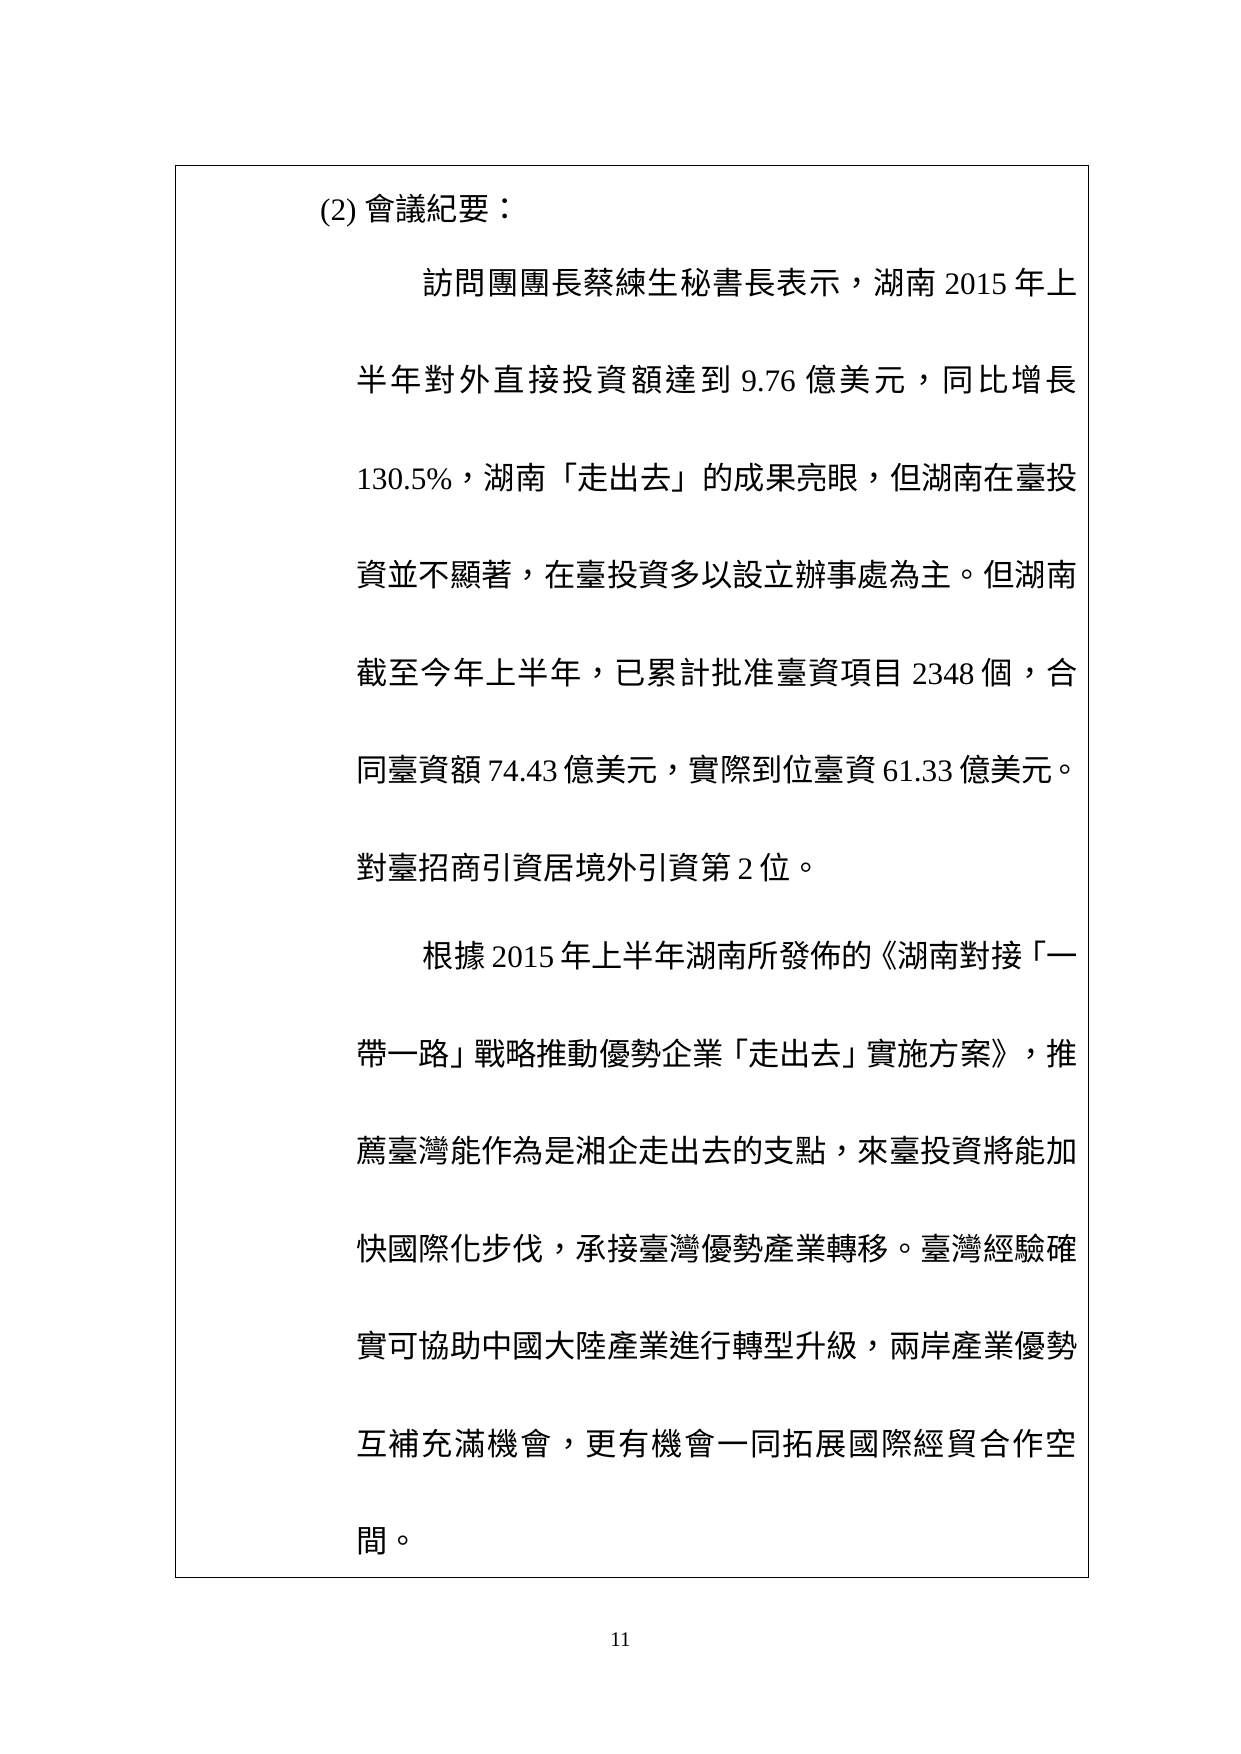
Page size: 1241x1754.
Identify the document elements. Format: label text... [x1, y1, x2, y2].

table_cell 交流活動基本資料 活動名稱：「兩岸投資交流訪問團」 活動日期：104年10月12日至17日 主辦單位：中華民國全國工業總會 接待單位： 湖南省：湖南省政府、湖南省工商業聯合會（以下簡稱湖南省工商聯）、步步高集團、九龍集團等。 江蘇省：江蘇省政府、南京市政府、蘇寧控股集團、華潤集團、南京奧賽康藥業等。 報告撰寫人服務單位：經濟部投資審議委員會 活動（會議）重點 活動性質 104年度經濟部「促進陸商來臺投資專案計畫」，鎖定對臺灣有益於兩岸產業供應鏈合作、開拓兩岸或全球市場之陸資企業者，籌組機動招商團赴中國大陸進行招商工作，並邀請國內官員、學者專家、產業界代表或業者、專業代理人（律師及會計師）及相關單位與當地的商會及陸企舉行交流座談，交換具體意見，增進陸商對臺了解並強化投資意願。（本團行程表、團員名單如附件1、2）。本次投資訪問團為提高本次招商團的效益，考量江蘇省為20家「優先引進之重點陸企」占比最多的省市，並配合「第十一屆湘臺經貿交流合作會」於10月13日（二）舉辦，整體將以江蘇為主，湖南為輔的形式安排。本團先赴湖南參與該論壇，並與「優先引進之重點陸企」中湖南的兩家企業─湖南九龍集團、步步高集團對接，再赴江蘇與當地「優先引進之重點陸企」對接。 活動內容 我方團員名單： 工業總會秘書長蔡練生等4位；經濟部投資審議委員會組長楊淑玲、經濟部生技醫藥產業發展推動小組組長胡慶龍、東亮冷凍有限公司總經理曾俊棋、臺北金融大樓股份有限公司大樓租賃部經理林哲雄、資誠聯合會計師事務所會計師何淑敏、理律法律事務所律師詹致瑋、勤業眾信聯合會計師事務所協理李靜秀，共計11人。 陸方主要代表如下： 中央官方單位：國臺辦副主任龔清概。 湖南官方單位： 湖南省政府：省常委黃蘭香。 湖南省經濟和信息化委員會：主任謝超英、中小企業服務指導處處長夏俊輝、副處長周平、處級幹部謝湘江、中小企業服務中心副主任鄭明。 湖南省臺灣事務辦公室：副主任傅雷、經濟處處長陳軍。 湖南民間單位： 湖南省工商聯：主任湯新華、秘書長漆平波、連絡處處長許量、青年企業家商會副會長李雅璇。 湖南金榮企業(集團)有限公司：總裁李文金、經理羅娟。 步步高業連鎖股份有限公司：總裁陳志強。 湖南九龍經貿集團有限公司：總裁彭青松、貿易事業部總經理姚民、戰略發展部部長吳躍文。 湖南麓谷置業有限公司：董事長楊波。 中部生物谷科技有限公司：副總裁張玉琴。 湖南天康科技有限公司：董事長高澤斌。 雅寧醫療器械有限公司：董事長涂先明。 湖南九華生物科技有限公司：董事長王裕翔 長沙維寧醫療器械有限公司：總經理彭以剛。 湖南湘恆律師事務所：主任鄭宇敦。 江蘇官方單位： 江蘇省政府：臺辦經濟處處長楊劍、副處長李曉志、主任科員劉希佳。 南京市政府：臺辦副主任季斌、經濟處主任科員張沖、主任科員薛荔。 南京市秦淮區政府：副區長裴清海、投資促進局局長吳杰、副局長雷明。 江蘇民間單位： 江蘇省工商業聯合會：聯絡處處長周強軍 蘇寧雲商集團股份有限公司：副總裁王哲、超市公司總經理馮駿、海外購事業部商品部總經理助理睦毅、海外購事業部商品部經理陳鵬、海外購事業部商品部招商經理王玉輝。 南京奧賽康藥業股份有限公司：副總經理兼江寧生產中心總經理蔡繼蘭、副總經理張建義、生產總監杭以榮、設備總監耿恆海。 華潤集團：蘇果超市有限公司副總經理湯健。 江蘇省供銷合作總社：副主任郭盛強。 鵬欣集團：南京水游城商業管理有限公司副總經理熊志偉、南京水游城假日酒店總經理黃岳 本次訪問團重要活動紀要如下： 「第十一屆湘臺經貿交流合作會」 與會人員： 10月13日上午09時00分訪問團團長蔡練生秘書長等9人參與「第十一屆湘臺經貿交流合作會」，並與國臺辦副主任龔清概、湖南省常委黃蘭香、電機電子工業同業公會莊順吉理事等人舉行交流座談。 會議紀要： 「第十一屆湘臺經貿交流合作會」 「第十一屆湘臺經貿交流合作會」於本月13-14日起在湖南邵陽舉行2天。本屆合作會主題聚焦在兩岸「互聯網＋」促進中小企業轉型發展，以及湖南省承接產業轉移等重要議題。兩岸產、官、學界人士約300名共同參會，匯集眾多臺灣知名企業包括統一集團、英業達、羅莎集團等。 透過湘臺會平臺，加強兩岸產業合作 臺資已是湖南境外引資的第二位，包括富士康、旺旺集團、聯華電子、九興控股、統一集團、頂新集團、臺達電子、國產實業等知名企業紛紛落戶湖南。隨著我政府於2009年6月底開放陸資來臺投資，兩岸展開雙向投資的新局，湘企也能可透過與臺灣企業的合作，逐步建立企業品牌形象、提升本身生產效率與產品附加價值，連結全球。透過湘臺會的合作平臺，雙方可就五方面加強合作，包括科技創新領域合作、推進製造產業的升級、拓展農業附加價值合作、深化現代服務業合作，逐步穩健落實雙邊產業合作的項目，共同促進雙邊的經貿關係。 加強湖南與臺灣中小企業交流合作框架協定 工業總會秘書長蔡練生表示，隨著大陸沿海地區人力、土地成本攀升，不少臺資企業逐漸轉移至大陸內陸地區發展，有的臺商選擇移至東南亞國家，有的則選擇大陸內陸地區，已有不少臺商從廣東沿海轉移至江西、湖南等地。像湖南有七千多萬人口和廣大腹地，對臺商而言，除了可以當成生產基地，也可以是發展的市場。 為加強兩邊經貿交流合作的深化，工業總會與湖南省經濟和信化委員會簽署「加強湖南與臺灣中小企業交流合作框架協定」，內容涵蓋建立資訊溝通機制、產業對接、企業服務等合作內容，透過雙邊的框架協定的簽訂，將為更多未來有意願赴臺投資的陸商提供更好的服務條件。 訪問團與湖南省經信委舉行交流座談 與會人員： 10月13日下午18時00分訪問團團長蔡練生秘書長等9人拜會湖南省經信委主任謝超英、中小企業處長夏俊輝、副處長周平、處級幹部謝湘江、中小企業服務中心副主任鄭明，以及湖南省臺辦副主任傅雷、經濟處處長陳軍等7人。 會議紀要： 訪問團團長蔡練生秘書長表示，湖南2015年上半年對外直接投資額達到9.76億美元，同比增長130.5%，湖南「走出去」的成果亮眼，但湖南在臺投資並不顯著，在臺投資多以設立辦事處為主。但湖南截至今年上半年，已累計批准臺資項目2348個，合同臺資額74.43億美元，實際到位臺資61.33億美元。對臺招商引資居境外引資第2位。 根據2015年上半年湖南所發佈的《湖南對接「一帶一路」戰略推動優勢企業「走出去」實施方案》，推薦臺灣能作為是湘企走出去的支點，來臺投資將能加快國際化步伐，承接臺灣優勢產業轉移。臺灣經驗確實可協助中國大陸產業進行轉型升級，兩岸產業優勢互補充滿機會，更有機會一同拓展國際經貿合作空間。 訪問團與湖南省工商聯合會舉行交流座談 與會人員： 10月14日上午09時30分訪問團團長蔡練生秘書長等9人拜會湖南省工商聯主任湯新華、秘書長漆平波、步步高業連鎖股份有限公司總裁陳志強、湖南九龍經貿集團有限公司總裁彭青松、湖南金榮企業（集團）有限公司總裁李文金、中部生物谷科技有限公司副總裁張玉琴、雅寧醫療器械有限公司董事長涂先明、湖南九華生物科技有限公司董事長王裕翔等17人。 會議紀要： 雙方共建交流平臺，深化產業合作機會 訪問團團長蔡練生秘書長肯定湖南工商聯在湖南當地輔導企業、推動市場開放，為湘企走向世界做出了積極的貢獻。湖南工商聯更是湖南歷史最悠久，至今已跨越60多年，會員數多達16萬家，本地首屈一指的工商團體。工業總會1948年於南京成立，目前已涵蓋臺灣159個產業公會，所屬會員廠商達10萬餘家，產值約占臺灣GDP將近3成，達新臺幣13.5兆元，也是臺灣最大、最具影響力的工商團體。透過工業總會和湖南工商聯共同搭起的平臺，協助兩邊的企業深化產業合作，共同激盪促進雙邊經貿發展的機會，讓雙邊的人民都能分享兩岸合作的紅利。 「十三五規劃」下，兩岸產業合作的重要性 在「十三五規劃」下的中國大陸經貿環境，較以往最大的不同在於，過去幾十年高速經濟發展的狀態在未來，將逐漸降速到成為經濟新常態7%的速度發展，並且要擺脫過去以出口為主，未來將以內需為主的市場結構。臺商過去兩頭在外，現在也需要面臨新的改變，開始需要了解以及融入大陸的市場。 中國大陸的服務業中短期將受惠於城鎮化的政策而有高速的成長，這也促使目前第二波臺商到大陸的投資將以服務業為最大宗。現行臺灣的金融業已陸續於中國大陸各地佈點，包括臺灣銀行、富邦銀行、土地銀行等臺灣大型金融機構，並促成許多兩岸指標型的合作案，諸如中國信託入股大陸中信銀行，國泰產險與阿里巴巴控股的螞蟻金服取得資本的合作等，象徵兩岸未來在服務業合作的趨勢將越來越顯著。 投資臺灣，兩岸攜手走向國際市場 近一兩年兩岸不約而同皆針對製造業的轉型提出相關的政策，以及提出實際方面的做法。中國大陸以「中國製造2025」為核心，首要為提高製造業創新能力、加快轉型升級，全面提高發展品質和核心競爭力。目標促使中國大陸由「製造大國」轉型成「製造強國」；臺灣則是提出生產力4.0，以智慧自動化做基礎，盼協助包括製造業、農業與服務業等各行各業，做到「虛（網路）實（生產線）整合」，加強運用智慧機器人、物聯網與大數據。 在兩岸分別提出製造業轉型的大戰略下，某些領域是相互重疊，包括利用互聯網+連結製造產業的智能化、雲端化、大數據化等，兩岸都具有相互合作的利基。臺灣由於在創新研發比較齊備，國際化程度高，陸企將能透過到臺灣投資實現走向世界的願景，再加上臺灣具有豐沛的研發能量以及平均素質高的人力資源，陸企亦能在臺灣建立創新研發中心，提升企業內部製程及研發的競爭力。最後臺灣的國際化程度高，也使得臺灣容易通過國際的認證，藉由投資臺灣，讓兩岸未來合作的空間無限寬廣。 訪問團副團長楊淑玲組長補充臺灣已於2009年6月正式開放陸資來臺，陸資可透過個人、公司或是經由第三地轉投資臺灣。在臺的投資模式可以是設立子公司、分工或是採合資的方式經營。目前對陸資的開放項目幅度，製造業的方面已達97%，另外，半數以上的服務業皆已對陸資開放。此外，臺灣在國際的評比上也屢獲不錯的佳績，2014年WEF全球競爭力臺灣排名全球第14位，美國「商業環境風險評估公司」（BERI）在今年8月所公布的《投資環境風險評估報告》，臺灣排名第4，僅次於新加坡、瑞士及德國。 臺灣國際化程度高、研發能量豐沛，對企業而言，投資臺灣具有相當大的吸引力，例如浙江愛麗芬公司來了臺灣後，借助臺灣的國際平臺，使得該企業的國際訂單多了兩成，悅達看中臺灣紡織業研發實力，投資臺灣南緯共同合作開發機能性布料，上海復星同樣也看好臺灣生醫技術和研發環境，投資臺灣漢霖從事生技醫療的研究。 訪問團團長蔡練生秘書長指出，工業總會為促進兩岸經貿發展、深化兩岸產業交流，以及搭建兩岸企業合作平臺，將會思考如何強化服務已在台灣投資的陸資企業，建構一個適合的平台，加強兩岸企業交流之平臺，並將擬請相關主管機關官員或學者專家說明臺灣產業及社會環境，以建構更友善的投資環境。未來湖南工商聯合會的會員團體瑞有意願來臺投資，工業總會及其平臺將能提供必要的協助以及排除來臺的投資障礙。最後，更希望藉此次的合作，能為雙邊共同促進兩岸經貿發展、深化兩岸產業交流邁向一大步。 訪問團與江蘇省政府舉行交流座談 與會人員： 10月14日下午18時30分訪問團團長蔡練生秘書長等9人拜會江蘇省臺辦經濟處處長楊劍、副處長李曉志、主任科員劉希佳等人。 會議紀要： 臺灣投資環境優勢與陸資來臺概況 訪問團團長蔡練生秘書長表示，臺灣於2009年6月底開放陸資來臺投資，兩岸展開雙向投資的新局。截至目前，臺灣累計開放408項業別項目，涵蓋製造業、服務業及公共工程，其中製造業開放幅度達97%，服務業及公共建設之開放幅度達51%。截至2015年8月底止，共有710件投資案，投資金額突破12.7億美元。就金額而言，投資業別集中在批發及零售、銀行業、港埠業，各占25.42%、15.76%、11.38%。 2010年臺灣營利事業所得稅稅率已調降至17%，加值型營業稅稅率5%，中國大陸則分別為所得稅稅率25%，加值型營業稅17%。在中國大陸經濟邁入新常態之際，成長動力將由製造業轉向服務業，臺灣具有國際競爭力的租稅環境，相當適合陸企來臺投資，臺灣經驗可協助中國大陸產業進行轉型升級，兩岸產業優勢互補充滿機會。 透過與臺灣合作，提高國際化程度 訪問團團長蔡練生秘書長表示「走出去」是中國大陸現在一個很重要的政策，過去工業總會接待很多大陸官員到臺灣，都是以「招商引資」為主，現在慢慢轉為要「如何臺灣合作」、「如何兩岸有序分工」，讓中國大陸的企業能夠藉著走出去，轉型升級，提升企業國際競爭力。 近年兩岸不約而同都面臨產業發展的阻礙，再加上大陸經濟成長不如預期，無疑更是雪上加霜。若在這個時機下，中國大陸企業透過與臺灣企業合作，發揮「1+1>2」的縱效，走向國際，而臺灣企業藉著與中國大陸企業的合作，打進中國大陸市場，帶動兩岸產業的合作，點燃成長的動能，這無異是兩岸企業合作的契機，也是推動陸企來臺投資的意義和價值。 兩岸恢復經貿交流發展迄今，取得良好的進展 兩岸持續深化經貿交流，將為兩岸關係和平發展創造更多的有利條件。自2008年5月展開制度化協商以來，兩岸兩會協商取得了豐碩成果。到目前為止，兩岸已共簽署21項協議，達成2項共識，開放陸資來臺、兩岸大三通、開放陸客來臺自由行等，互動關係有著長足進步，對兩岸關係和平發展新局面有著相當積極的貢獻。 參訪蘇寧控股集團並座談 與會人員： 10月15日上午09時30分訪問團團長蔡練生秘書長等11人拜會蘇寧集團股份有限公司副總裁王哲、總經理助理睦毅、海外購事業部商品部經理陳鵬、招商經理王玉輝等4人。 會議重點： 該集團向訪問團一行簡介公司現況及發展目標。1990年，蘇寧創立於南京，因位於江蘇路和寧海路之間，因而取名為「蘇寧」。經過20多年的高速發展，蘇寧已經成為中國大陸最大的商業零售企業，位列民營企業前三強。蘇寧1600多家連鎖店覆蓋中國大陸、香港、日本的700多個城市。 2013年蘇寧電器基於線上線下銷售渠道的改變，將公司名稱變更為「蘇寧雲商集團股份有限公司」，所謂雲商是指「店商+電商+零售服務商」相結合的新零售業模式，以更好的與企業經營範圍和商業模式相適應。目前旗下電子商務平臺蘇寧易購位居中國B2C行業前三名，經營品類涵蓋家電、3C、圖書、百貨、日用品、化妝品及母嬰等實體商品，以及內容產品、服務商品等，總數超過300萬。 2015 年 8 月 10 日與阿里巴巴達成戰略合作，阿里巴巴將以約 283 億人民幣投資蘇寧雲商，持有後者 19.99% 股份，成為後者的第二大股東，蘇寧以 140 億人民幣認購阿里巴巴新發行的股票，未來雙方將在電商、物流、售後服務、行銷、大數據、物聯網、金融支付等方面展開合作，發展融合網路商店與線下實體商店的整合行銷。2014年全年營收為人民幣1089億元，較去年同期增長3.45%；淨利潤為人民幣8.66億元，年增133.19%。員工人數達18萬人。 蘇寧雲商集團副總裁王哲表示，未來中國大陸的零售業將進入全新的局面，消費者可在線上實體店體驗，系統將能透過大數據的智能分析消費者可能感興趣的商品，下單後轉由線上平臺配送和支付，利用菜鳥網路的智慧化物流分析平臺和蘇寧的物流服務，商品最快在兩小時內就可送達。蘇寧也持續將大城市的據點升級為雲端體驗店，在二三級城市開放直營以及加盟，更好的融合傳統零售商和電子商務公司的優勢，為消費者提供更多元、更快速、體驗型的生活加值服務。此外，副總裁王哲也對訪問團說明目前大陸互聯網+零售業的發展得非常迅速，目前銷售線上與實體的比例約為3:7，過去曾對臺灣燦坤表達入股的意願，但現在中國大陸線上銷售成長幅度各方面都高於實體，預估未來線上的比重將占比越來越大。 該集團坦言，目前對於臺灣的政治氛圍及社會環境仍有所顧慮，擔心來臺灣投資被認為是來瓜分本地的市場，相對於製造業投資而言，認為從事服務業的企業應更為小心謹慎。即便如此，該集團還是一致認為臺灣的商品質量品高且具有競爭力，相當重視對臺特色產品的採購。目前於該集團的網購平臺，其臺灣商品多數是在大陸已有投資的臺商，未來希望與臺灣本地商家有更多的合作機會，甚至還可以嘗試賣臺灣的服務、伴手禮、體檢、醫美等，雖然這些服務的確對大陸消費者具有很大的吸引力，但要將服務業商品化確實相對困難，不過可以先一同合作，共同發掘有機會在中國大陸熱賣的產品。 訪問團團長蔡練生秘書長建議蘇寧雲商在其線上的海外購平臺除了已具備的日本館、歐洲館外，更應設立「臺灣館」。表示工總願意協助蘇寧雲商舉辦在臺說明會，協助蘇寧找到意願合作的廠商。兩岸的交流很重要，更重要的是在兩岸簽訂ECFA後，臺灣的中小企業也能享受成果，改變中小企業對中國大陸的想法。現在許多大陸遊客來臺自由行，已不單單只是為了旅行，有更多旅客來臺的目的都是為了來臺灣血拚，臺灣商品質量高、價位合理相當受到大陸民眾的喜歡，透過蘇寧的通路，帶動臺灣中小企業的優質產品直通中國大陸的消費市場。蘇寧集團當場表示樂觀其成，並就後續相關工作提出具體作法。 參訪南京奧賽康藥業並座談 與會人員： 10月15日下午15時00分訪問團團長蔡練生秘書長等11人拜會南京奧賽康藥業股份有限公司副總經理兼江寧生產中心總經理蔡繼蘭、副總經理張建義、生產總監杭以榮、設備總監耿恆海，以及江蘇省工商業聯合會聯絡處處長周強軍共5人。 會議重點： 該集團向訪問團一行簡介公司現況及發展目標。南京奧賽康醫藥集團，成立於2005年，位在南京江寧科學園，集醫藥、精細化工和保健品研發、生產、市場推廣和銷售為一體的現代高科技民營企業，擁有研發基地、生產基地、商業零售等三大服務基地。 南京奧賽康醫藥集團依靠科研力量研製、生產自己的特色產品----抗腫瘤藥、質子泵抑制劑，現擁有十多項具有自主智慧財產權的發明專利。其研發中心獲得南京市市級企業技術中心認定，子公司江蘇奧賽康藥業有限公司也被評為國家民營科技企業、江蘇省高新技術企業、南京市高新技術企業、江蘇省民營科技企業並獲得南京市優秀民營企業稱號。 我方團員胡慶龍組長回應，目前臺灣生技產業的產值占世界的0.5%，但臺灣在產學研官都有很多研發的能量，通過生技新藥產業發展條例，鼓勵生技新藥公司進行研究與發展、以及人才培訓，而營利事業投資生技新藥公司也有投資抵減的辦法，創造完善的生技產業投資及研發環境。 中國大陸在「十二五規劃」和「十三五規劃」皆將生技產業都列入重點發展產業項目，兩岸可就既有研究基礎的中草藥以及R&D有利基的產品，朝向以結合臺灣的研發實力和中國大陸的市場通路之模式進行合作，像是臺灣太景生醫與中國大陸浙江醫藥通過雙方的合作授權，相關新藥近期已通過CFDA程序，未來將藉由浙江醫藥的通路在大陸上市，成為第一在兩岸上市的臺灣創新專利新藥。同樣，上海復星集團看好臺灣優質的生技研發能力以及豐沛的人才資本，投資臺灣漢霖開展自有產品研發及技術授權，至一定的研發成果後再行至中國大陸從事臨床實驗及產品上市。 參訪蘇果超市有限公司並座談 與會人員： 10月16日上午09時30分訪問團團長蔡練生秘書長等11人拜會蘇果超市有限公司副總經理湯健、江蘇省供銷合作總社副主任郭盛強等人。 會議重點： 該公司向訪問團一行簡介公司現況及發展目標。蘇果超市有限公司成立於1996年7月18日，目前係華潤（集團）有限公司持股80%，江蘇省供銷合作總社持股20%，是江蘇最大的連鎖超市企業，在全中國大陸連鎖企業當中連續多年皆位列前十強，快速消費品零售企業前四強，實體網點覆蓋江蘇、安徽、山東、湖北、河北、河南、江西等地，總數超過2000多點。多年來，蘇果長期致力於農村市場開拓，60%的網點開設在縣及縣以下農村，50%的銷售來自農村市場，並建設了蘇果馬群物流配送中心，為華東最大的單體物流中心，該中心採取先進的物流技術，軟硬體環境在物流業當中居領先地位。 我方回應，蘇果超市若能與臺灣產業展開合作，透過來臺投資設立據點，不僅即時掌握臺灣品牌與消費市場最新發展趨勢；同時，也可方便採購臺灣的商品，實際體驗臺灣在地的消費文化及服務業的管理模式，更有助於改善企業內部的經營型態並提升服務品質。例如武漢中百集團股份有限公司已在設立據點，不僅有助於企業就近學習臺灣流通業的管理知能，更能方便採購臺灣的商品輸入中國大陸市場，提供店內顧客更多元的消費選擇，創造品牌價值以及市場差異性。 與南京市政府座談（含參訪南京水游城） 與會人員： 10月16日下午03時00分訪問團團長蔡練生秘書長等11人拜會南京市政府臺辦副主任季斌、南京市秦淮區政府副區長裴清海、投資處進局局長吳杰、副局長雷明、南京水游城商業管理有限公司副總經理熊志偉、南京水游城假日酒店總經理黃岳等8人。 會議重點： 工總為雙邊搭橋，歡迎蘇企來臺投資 訪問團團長蔡練生秘書長表示南京是工業總會成立之地，且長期以來，工總與南京也保持著密切聯繫，不僅推動了臺灣與南京的經濟交流與合作，也帶動了工總成員在南京的投資。雙邊友好的關係也吸引蘇企來臺投資，蘇企來臺投資的比重超過整體陸資來臺的十分一以上，像是當地知名企業江蘇悅達、保利協鑫皆已陸續赴臺投資。同時，臺灣更具有交通地理的條件優勢，相當適合蘇企投資臺灣做為是「走出去」布局全球的重要樞紐，可藉此和臺灣在電子商務、連鎖加盟、物流、食品加工等領域交流，提升企業的競爭實力。 「十三五規劃」與兩岸未來的合作趨勢 「十三五」規劃是習近平政府執政主導的第一個五年規劃，具有重要意義。「十三五」規劃有幾個特色，經濟發展由「高速成長」轉為「中高速成長」、產業結構由「以出口為主」轉為「以內需為主」、成長動力由「要素驅動」、「投資驅動」轉向「創新驅動」。 由此，兩岸經濟合作必須要探索新模式，推動兩岸經濟深度合作，不能停留在單純的招商引資上。臺灣在資訊技術、精密機械、生物醫藥、現代農業、綠能環保、現代服務業具有優勢。正因臺灣在許多戰略產業中有較先進核心技術、有人才，有R&D，為深化兩岸產業，大陸應多利用臺灣優勢。 參訪南京水游城 由該集團副總經理熊志偉向訪問團一行簡介公司現況及發展目標。南京水游城是一個大型綜合性商業專案，由上海鵬欣集團開發建設。其母集團上海鵬欣（集團）有限公司是一家集房地產開發、礦產實業、現代農業和股權投資等於一體的民營企業集團，目前已擁有全資、控股子公司幾十餘家，資產規模超百億元，員工逾4000人。 南京水遊城作為鵬欣集團為代表的城市綜合商城的打造和運營，以流動的水為主體，集購物、休閒、餐飲、娛樂、旅遊、文化等為一體的休閒購物主題公園。業態以時尚、新潮為主流，含括眾多國際品牌的主力店及次主力店、一流的院線影城、主題特色餐飲，咖啡座、麵包坊、茶餐廳、甜品屋地方以及風味小吃。在酒店部分與假日酒店（Holiday Inn）合作，由洲際酒店集團進行管理。目前該集團也積極發展雲端和實體消費的商業模式，引入阿里巴巴的雲端系統，借力大數據，根據消費者最近來店時間、平均消費金額、消費群體的組成及喜好、來店頻率，以協助商場及商家了解會員的動態，預判市場走向，實現精準營銷。滿足消費者對於多樣化的消費體驗的青睞和關注，為南京民眾帶來全新購物體驗和樂趣。 我方回應，近年南京發展迅速，許多業種都已陸續發展中，甚至都已和互聯網緊密結合，建議部分產業兩岸可採取策略聯盟的方式，互補雙方的優勢。臺灣在零售服務業能做到細緻而貼心，更能結合文創產業擴展更多的消費市場，滿足不同的消費個體，再加上擁有先天製造業的技術條件，屢能在市場上推出平價物美、又受到消費者喜愛的商品。 臺灣商品已擄獲眾多中國大陸消費者的信賴，許多大陸遊客來臺自由行，已不單單只是為了旅行，現在更多來臺的目的都是為了來臺灣血拚。過去幾年南京經常舉辦臺灣名品展，但活動僅維持三天就結束了，無法創造長期的品牌效應，建議南京市政府能多關照臺灣的中小企業，協助中小企業的優質產品進入中國大陸市場，大陸相關的通路商、商場、賣場等也能夠積極對臺採購或與臺灣品牌合作，強強聯手，共同促進兩岸的貿易投資。我方訪問團歡迎南京市的企業來臺進行投資考察，工總能協助接待事宜及安排後續相關的對接活動。 遭遇之問題：無。 我方因應方法及效果 陸方反映意見 陸商對臺灣政治環境有所疑慮：部份陸商擔心政治因素影響商業運作，而且中國大陸的市場還在發展中，認為大陸地區獲利的空間大於臺灣，相關結合互聯網+、運用大數據衍生的商業模式都有機會讓企業實現數十倍成長的願景。以蘇寧雲商集團來說，過去幾年一直在評估來台投資效益，但迄今覺得風險仍高，因此暫不考慮來臺灣投資。但肯定臺灣在製造技術及創新都具有投資的吸引力，整體產品的品質高於中國大陸，因此，一方面期望繼續保持和臺灣良好的互動關係，相互學習，當適當條件成熟後再來臺投資；另一方面，先以採購和貿易來熟悉臺灣產品。 陸商希望我方協助尋找合作夥伴：本次參訪多數陸企肯定臺灣的製造技術與產品質量，目前為數眾多所引進的臺灣產品多是臺商在大陸當地生產製造，期待可與我方當地業者合作，中國大陸消費者還是偏好原汁原味的Made in Taiwan，盼我方引薦合適的業者。 陸商對臺灣陸資政策仍不熟悉：由於中國大陸幅員廣大，且投資臺灣政策相對複雜，因此，陸企對於投資臺灣僅停留在概念層次，包括可以投資什麼項目？怎麼投資？可能的效益等等，都不甚瞭解。多數陸商對於兩岸合作偏向是在中國大陸採取合資或是入股、技術授權等方式，若非是本次投資交流訪問團的到訪，不會清楚知道臺灣各產業的開放程度、相關政策、投資型態為何，進而重新考慮赴臺投資為該企業帶來的機會及效益。對於有意與臺商合作的陸商，也希望臺灣方面提供相關資訊及聯絡窗口。 陸商希望我方和中國大陸能建立農產品便捷通關:本次參訪批發零售業者如蘇寧集團及蘇果超市均肯定臺灣農產品的精細化與優良品質，惟因「通關」、「檢疫」、「檢驗」程序耗時過長，而生鮮農產品不易保存，影響生鮮農產品上架的品質與價格。因此，希望雙方能建立一次過關領貨的綠色通道專案，確保其能夠快速、便捷通關。 我方因應方法及效果 加強和中國大陸企業交流：透過廣泛多層次的交流，讓大陸政府、企業更深刻的體認，臺灣是民主社會，相關政策的公布及執行都有其嚴謹的程序，並具有延續性。目前政府開放陸資依據「先緊後鬆」、「循序漸進」、「有成果再擴大」的原則辦理，相關單位已有完整的規範及配套措施。針對有意願來臺投資的陸商有專人諮詢，可為陸商提供投資客製化的服務。同時臺灣也有許多產業公會可扮演兩岸產業之間對接及媒合的橋樑，陸商可與我產業公會對接，保持聯繫，有助於往後赴臺投資標的的找尋。 強化邀請陸商來台參訪：中國大陸自2000年後，從中央到地方皆大力鼓勵企業「走出去」，進行全球布局。臺灣位在亞太的中心具有地理區位優勢，相對於中國大陸，台灣的國際化程度高，產業發展成熟，再加上兩岸同屬中華文化，語言的使用以及生活方式皆相似於大陸，相當適合陸企來臺投資並藉由臺灣走向世界。 但是根據去年中國大陸對外投資的調查顯示，陸商來臺投資的比例僅約佔全球投資的0.3%。雖然，陸商普遍認為看好臺灣製造技術含量及優質服務管理，在策略布局上，同樣也認為通過臺灣將能使得企業更加國際化，但往往由於不瞭解臺灣的投資環境，加上無法找到合適之投資標的而作罷，更多的都是吸引臺商赴陸投資。建議我方應強化邀請陸商來台參訪，並鼓勵兩岸民間團體發展多層次的交流，從經貿逐漸擴大為社會、文化、教育等方面，呈現臺灣更多豐富的人文景觀及投資資源。藉此，讓陸商從來臺參訪的那一刻起，將更有意願留在臺灣作後續的投資以及深入臺灣在地發掘合作對象，也有助於促成兩岸從目前貿易以及投資相對失衡的關係，逐步進展為合作夥伴關係，讓中國大陸的資金能夠有序、合法地進入臺灣，同時也能增加對臺的採購，逐步建立良性、友好的經濟夥伴關係。尤其是針對中國大陸大型批發零售商，建議雙方合作仍以貿易為主，我方應積極尋求合作，利用其現有行銷管道，拓展臺灣商品的銷售市場。 五、心得及建議 以「如何促進兩岸產業合作」為思考促進陸資來台投資：現在臺灣要引進陸資，最核心的概念就是「要如何促成兩岸產業合作」，讓大陸企業更瞭解臺灣，並依此去深化兩岸產業合作。因為過去兩岸產業合作都是單向的，過去三十年來很多臺商在大陸投資，他們主要利用大陸有較低廉勞工、廣大的土地跟市場，換言之，臺商利用大陸當作一個製造基地。但是這幾年來大陸經濟發展非常快速，包括紅色供應鏈慢慢成形，所以兩岸過去的合作關係慢慢走向一個競合的關係，也產生了一些現象，包括過度的投資、產能過剩、重覆投資、資源浪費等等。所以，兩岸應該進入一個新的階段，就是怎麼樣從「產業合作」的角度，避免上述問題，並加強彼此的合作，包括共同的研發等等，讓兩岸真正能創造互利雙贏。 （二）應強化陸資政策的說明：大陸多數企業對赴臺投資相關規定普遍不了解，但是對於和臺灣企業合作具有高度興趣，由於陸資企業並不熟悉來臺投資的法令規定，多數只侷限在當地省分和臺商合作，未來我方可強化對陸資政策的說明，配合中國大陸民營企業「走出去」的政策，藉由在臺陸企的現身說法來提高陸企來臺投資誘因，以及透過專業代理人（律師及會計師）的諮詢以降低陸企初次投入臺灣市場的不確定性，發掘更多在臺投資潛在商機。最後，也能透過如工業總會等工商團體進一步整合政府及企業的資源，為陸企投資臺灣提供政府政策、產業合作、專業諮詢等多方位的協助。 （三）對於大陸大型批發零售業者，應側重貿易合作：本次參訪廠商蘇寧雲商其在大陸有1700家分店、蘇果超市有限公司是江蘇最大的連鎖超市企業，在全中國大陸超過2000多銷售點。倘能與其合作，當可為臺灣商品找到更大出海口。本次參訪即建議蘇寧雲商在其網購平臺設立臺灣館，迎合大陸消費者對於臺灣各種優秀商品日漸強烈的需求。對方也樂見其成這次的合作，積極聯繫工總希望促成與臺灣的品牌及商家合作的機會。透過蘇寧的通路，帶動臺灣中小企業的優質產品直通中國大陸的消費市場，真正能夠發揮「1+1>2」的綜效。 (訪問團活動照片詳見附件4) [176, 166, 1088, 1577]
